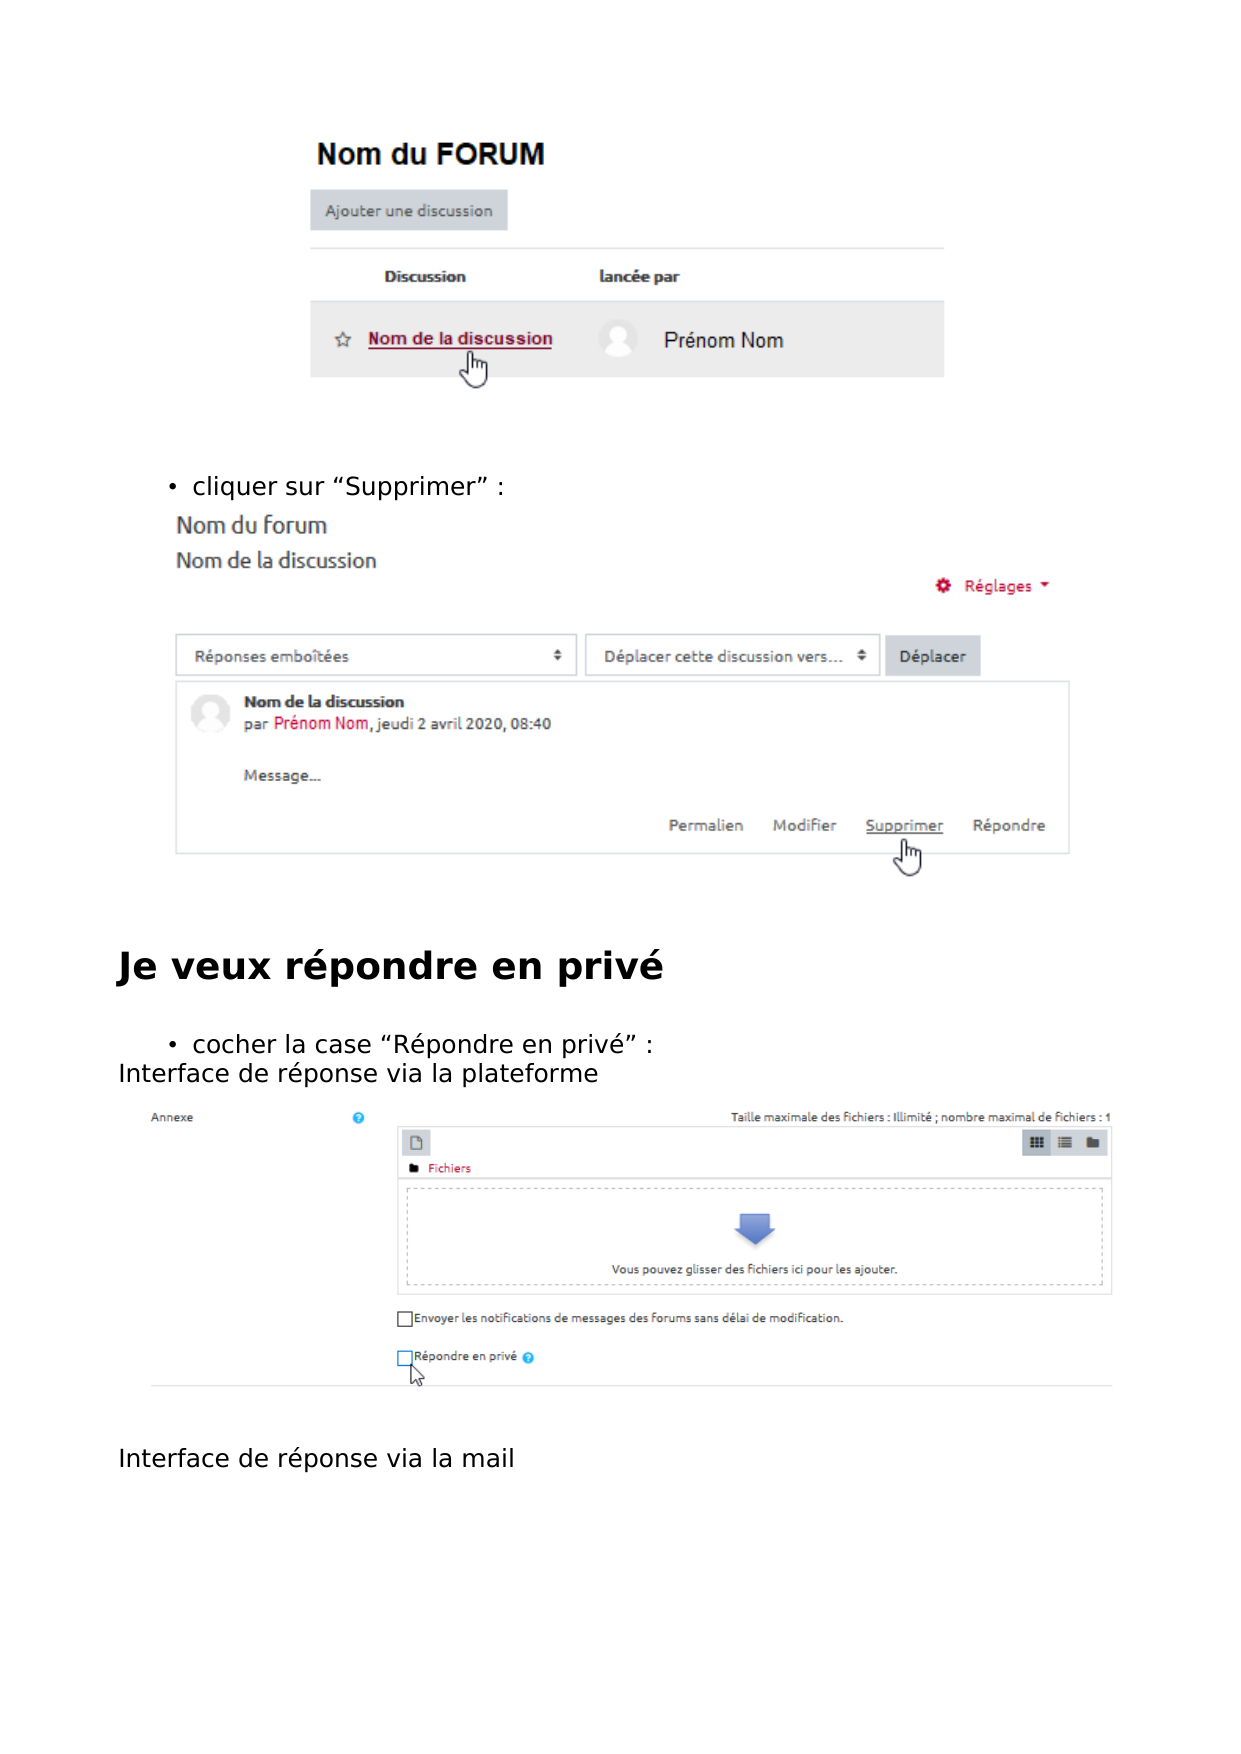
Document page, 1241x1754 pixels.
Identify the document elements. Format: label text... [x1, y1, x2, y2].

picture [160, 501, 1081, 878]
picture [296, 118, 945, 401]
text Interface de réponse via la plateforme [118, 1059, 1122, 1088]
subtitle Je veux répondre en privé [118, 944, 1122, 988]
list cocher la case “Répondre en privé” : [177, 1030, 1122, 1059]
list cliquer sur “Supprimer” : [177, 472, 1122, 501]
text Interface de réponse via la mail [118, 1444, 1122, 1473]
picture [118, 1101, 1123, 1403]
